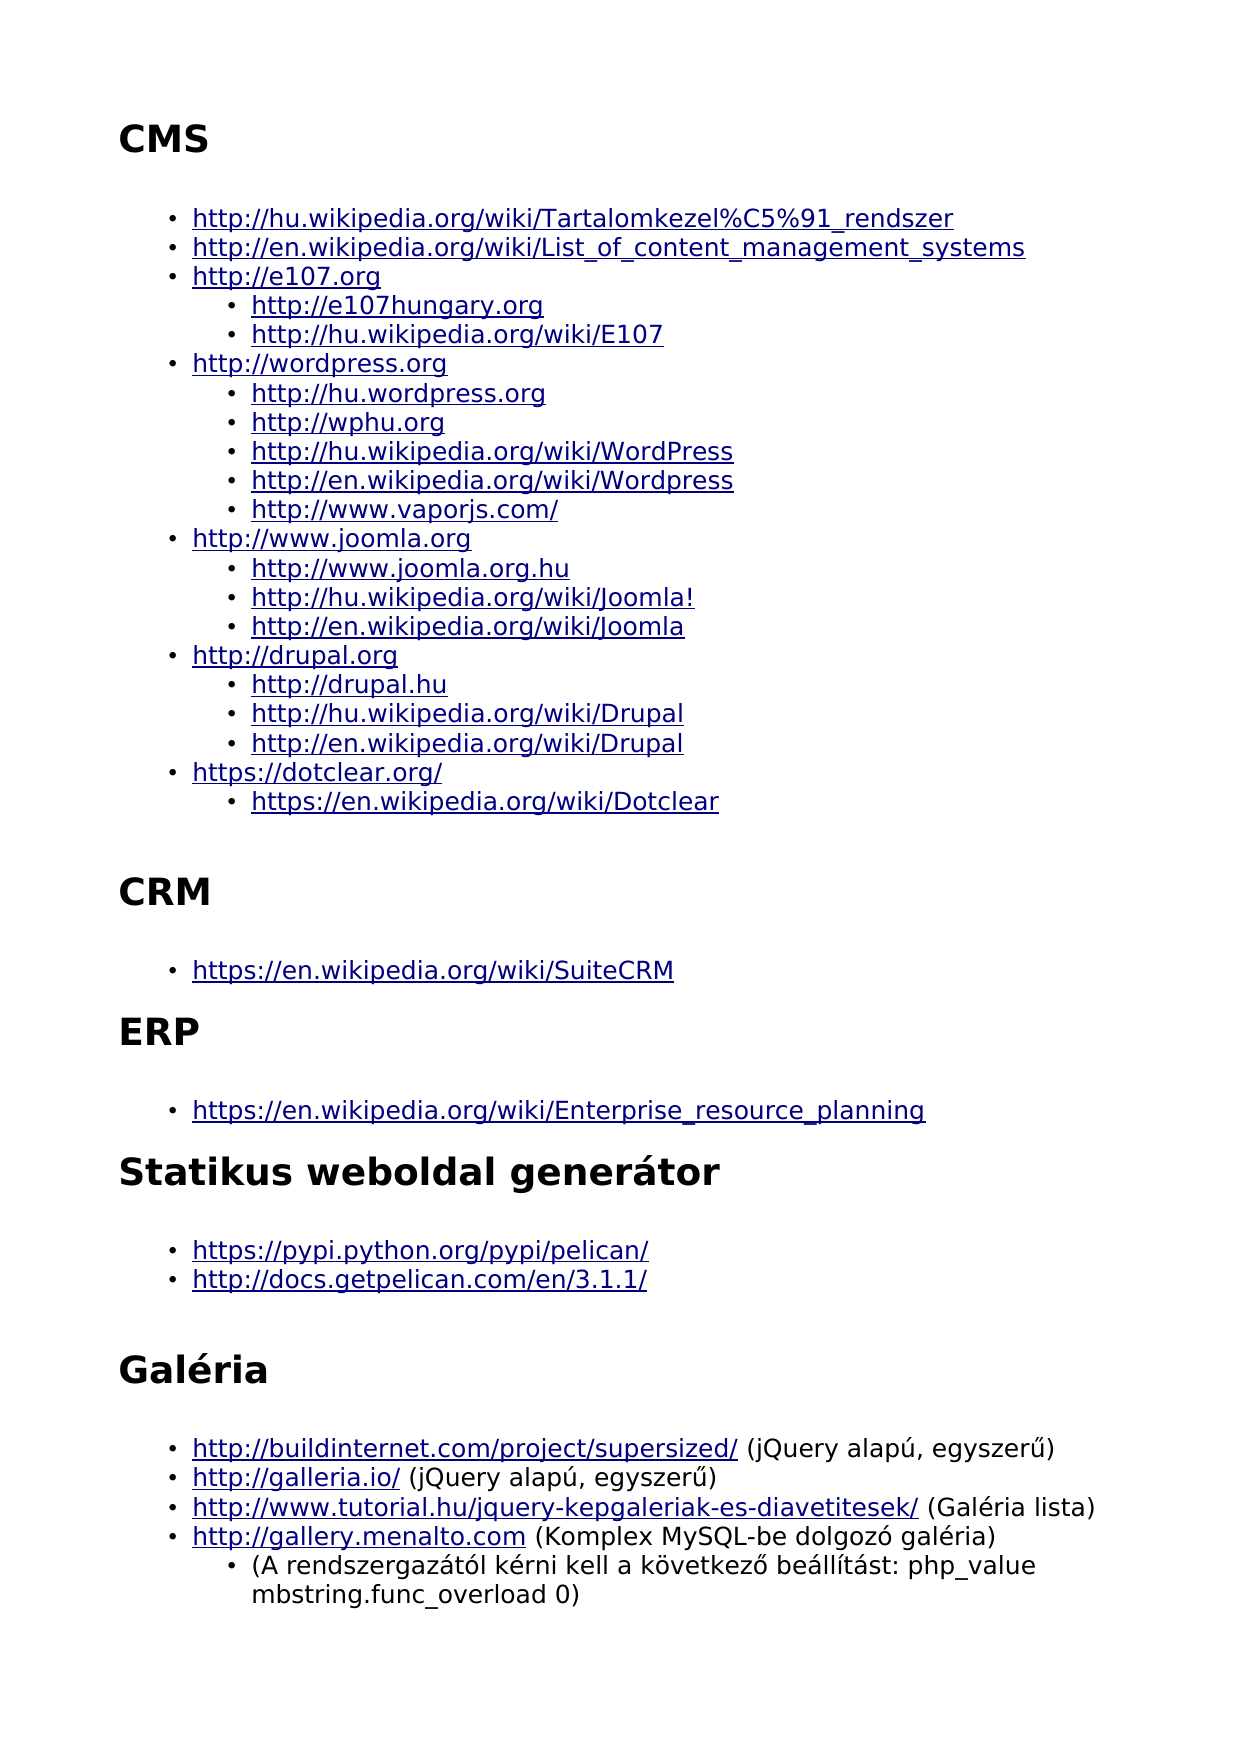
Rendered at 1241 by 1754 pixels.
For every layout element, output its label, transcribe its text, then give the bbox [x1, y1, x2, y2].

list http://buildinternet.com/project/supersized/ (jQuery alapú, egyszerű) [177, 1434, 1122, 1463]
list https://en.wikipedia.org/wiki/Dotclear [236, 787, 1122, 816]
list http://docs.getpelican.com/en/3.1.1/ [177, 1265, 1122, 1294]
list http://www.joomla.org [177, 524, 1122, 554]
list http://www.joomla.org.hu [236, 554, 1122, 583]
list http://www.vaporjs.com/ [236, 495, 1122, 524]
list http://hu.wikipedia.org/wiki/WordPress [236, 437, 1122, 466]
list https://dotclear.org/ [177, 758, 1122, 787]
list (A rendszergazától kérni kell a következő beállítást: php_value mbstring.func_overload 0) [236, 1551, 1122, 1609]
list http://hu.wordpress.org [236, 379, 1122, 408]
list http://www.tutorial.hu/jquery-kepgaleriak-es-diavetitesek/ (Galéria lista) [177, 1493, 1122, 1522]
list http://drupal.org [177, 641, 1122, 670]
list https://en.wikipedia.org/wiki/SuiteCRM [177, 956, 1122, 986]
list http://galleria.io/ (jQuery alapú, egyszerű) [177, 1463, 1122, 1493]
list https://en.wikipedia.org/wiki/Enterprise_resource_planning [177, 1096, 1122, 1125]
list http://wordpress.org [177, 349, 1122, 379]
list http://e107.org [177, 262, 1122, 291]
subtitle CMS [118, 118, 1122, 162]
list http://hu.wikipedia.org/wiki/E107 [236, 320, 1122, 349]
list http://en.wikipedia.org/wiki/Joomla [236, 612, 1122, 641]
subtitle ERP [118, 1011, 1122, 1054]
list http://wphu.org [236, 408, 1122, 437]
list http://en.wikipedia.org/wiki/Wordpress [236, 466, 1122, 495]
list https://pypi.python.org/pypi/pelican/ [177, 1236, 1122, 1265]
list http://gallery.menalto.com (Komplex MySQL-be dolgozó galéria) [177, 1522, 1122, 1551]
list http://hu.wikipedia.org/wiki/Drupal [236, 699, 1122, 729]
subtitle Statikus weboldal generátor [118, 1150, 1122, 1194]
list http://e107hungary.org [236, 291, 1122, 320]
subtitle Galéria [118, 1349, 1122, 1392]
list http://en.wikipedia.org/wiki/List_of_content_management_systems [177, 233, 1122, 262]
list http://en.wikipedia.org/wiki/Drupal [236, 729, 1122, 758]
list http://hu.wikipedia.org/wiki/Tartalomkezel%C5%91_rendszer [177, 204, 1122, 233]
list http://drupal.hu [236, 670, 1122, 699]
list http://hu.wikipedia.org/wiki/Joomla! [236, 583, 1122, 612]
subtitle CRM [118, 871, 1122, 914]
